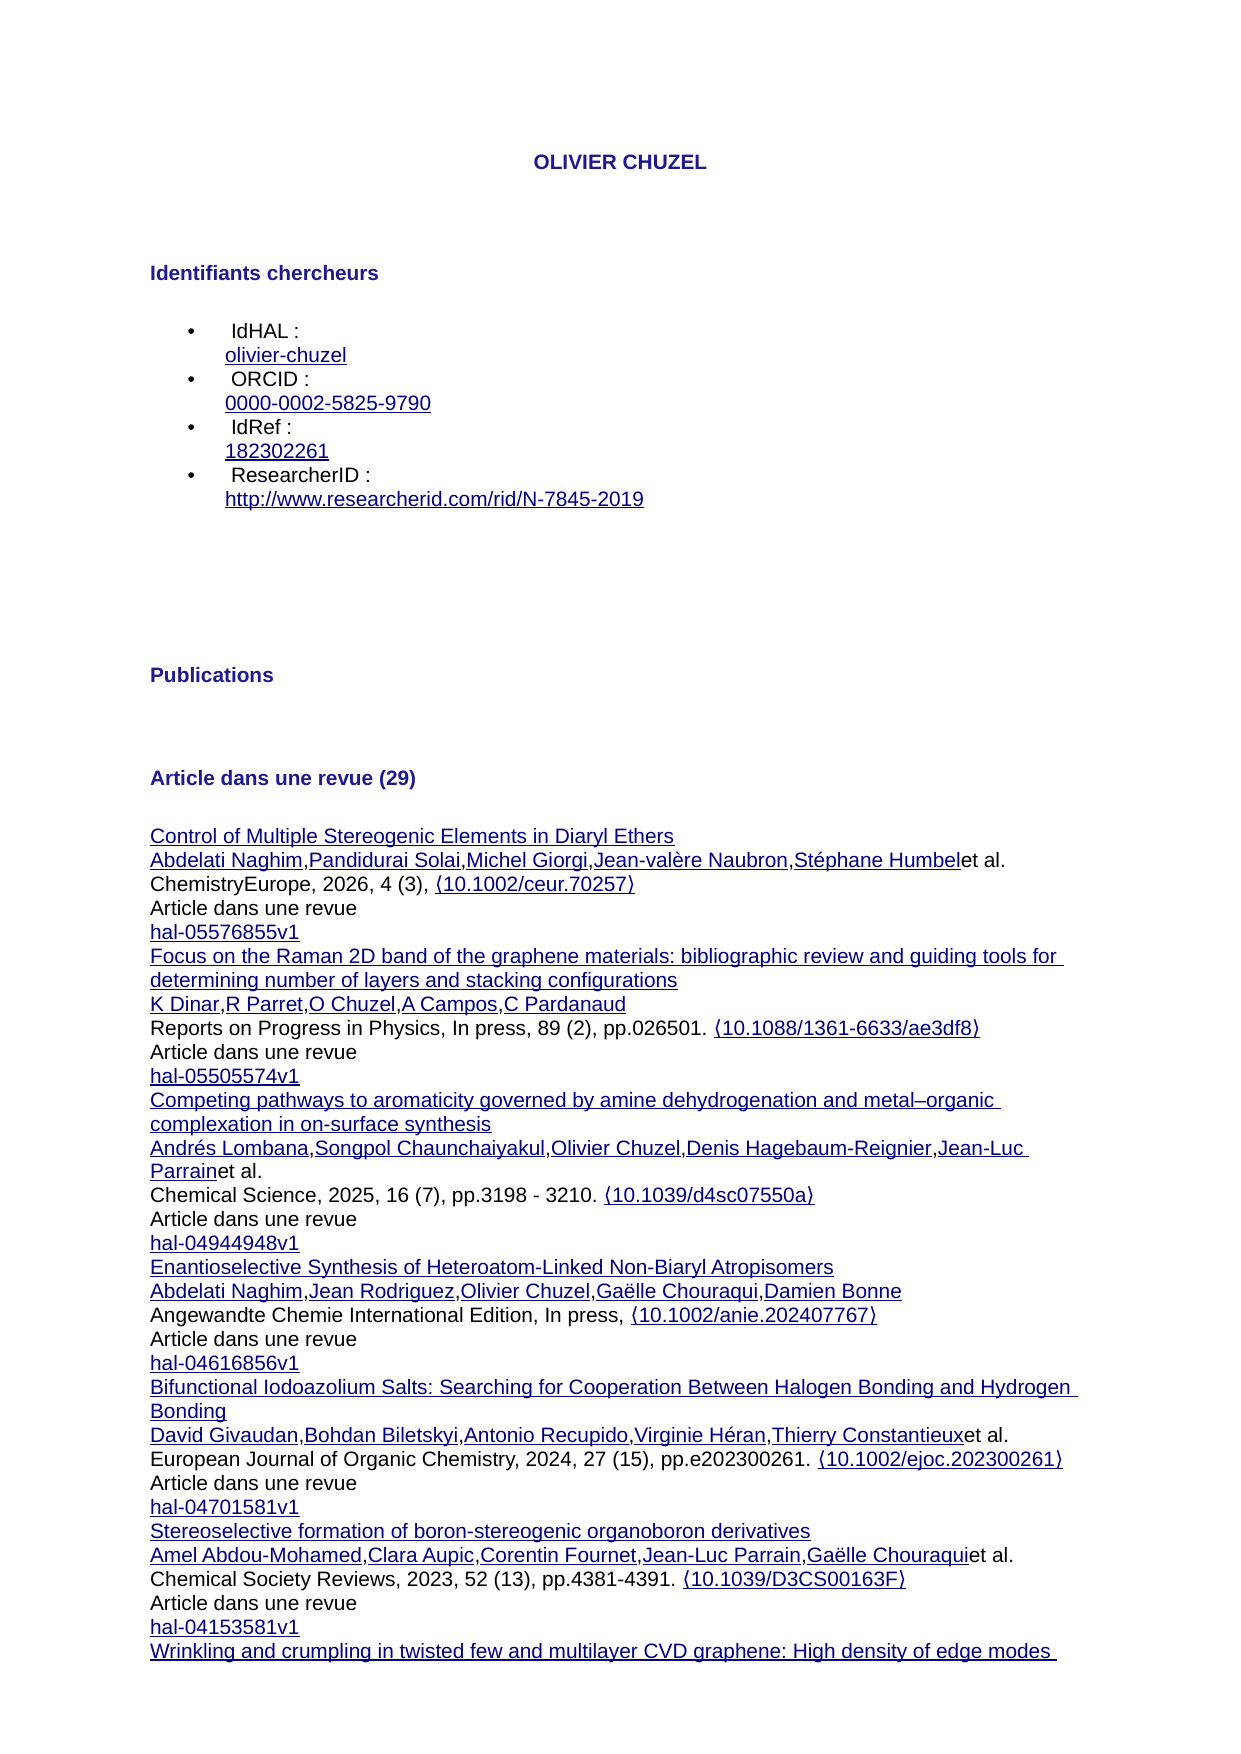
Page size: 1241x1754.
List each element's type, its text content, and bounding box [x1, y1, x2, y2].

list IdHAL : [187, 319, 1090, 343]
list 0000-0002-5825-9790 [187, 391, 1090, 414]
list IdRef : [187, 414, 1090, 438]
table_cell Wrinkling and crumpling in twisted few and multilayer CVD graphene: High density of edge modes [150, 1639, 1090, 1662]
subtitle Identifiants chercheurs [150, 260, 1090, 284]
table_cell Competing pathways to aromaticity governed by amine dehydrogenation and metal–organic complexation in on-surface synthesis Andrés Lombana,Songpol Chaunchaiyakul,Olivier Chuzel,Denis Hagebaum-Reignier,Jean-Luc Parrainet al. Chemical Science, 2025, 16 (7), pp.3198 - 3210. ⟨10.1039/d4sc07550a⟩ Article dans une revue hal-04944948v1 [150, 1088, 1090, 1255]
subtitle OLIVIER CHUZEL [150, 150, 1090, 174]
list ORCID : [187, 367, 1090, 391]
table_cell Focus on the Raman 2D band of the graphene materials: bibliographic review and guiding tools for determining number of layers and stacking configurations K Dinar,R Parret,O Chuzel,A Campos,C Pardanaud Reports on Progress in Physics, In press, 89 (2), pp.026501. ⟨10.1088/1361-6633/ae3df8⟩ Article dans une revue hal-05505574v1 [150, 944, 1090, 1087]
table_cell Bifunctional Iodoazolium Salts: Searching for Cooperation Between Halogen Bonding and Hydrogen Bonding David Givaudan,Bohdan Biletskyi,Antonio Recupido,Virginie Héran,Thierry Constantieuxet al. European Journal of Organic Chemistry, 2024, 27 (15), pp.e202300261. ⟨10.1002/ejoc.202300261⟩ Article dans une revue hal-04701581v1 [150, 1375, 1090, 1519]
table_header Control of Multiple Stereogenic Elements in Diaryl Ethers Abdelati Naghim,Pandidurai Solai,Michel Giorgi,Jean‐valère Naubron,Stéphane Humbelet al. ChemistryEurope, 2026, 4 (3), ⟨10.1002/ceur.70257⟩ Article dans une revue hal-05576855v1 [150, 824, 1090, 944]
list http://www.researcherid.com/rid/N-7845-2019 [187, 486, 1090, 510]
list 182302261 [187, 438, 1090, 462]
table_cell Stereoselective formation of boron-stereogenic organoboron derivatives Amel Abdou-Mohamed,Clara Aupic,Corentin Fournet,Jean-Luc Parrain,Gaëlle Chouraquiet al. Chemical Society Reviews, 2023, 52 (13), pp.4381-4391. ⟨10.1039/D3CS00163F⟩ Article dans une revue hal-04153581v1 [150, 1519, 1090, 1638]
table_cell Enantioselective Synthesis of Heteroatom‐Linked Non‐Biaryl Atropisomers Abdelati Naghim,Jean Rodriguez,Olivier Chuzel,Gaëlle Chouraqui,Damien Bonne Angewandte Chemie International Edition, In press, ⟨10.1002/anie.202407767⟩ Article dans une revue hal-04616856v1 [150, 1255, 1090, 1375]
list olivier-chuzel [187, 343, 1090, 367]
subtitle Publications [150, 662, 1090, 686]
list ResearcherID : [187, 462, 1090, 486]
subtitle Article dans une revue (29) [150, 766, 1090, 789]
